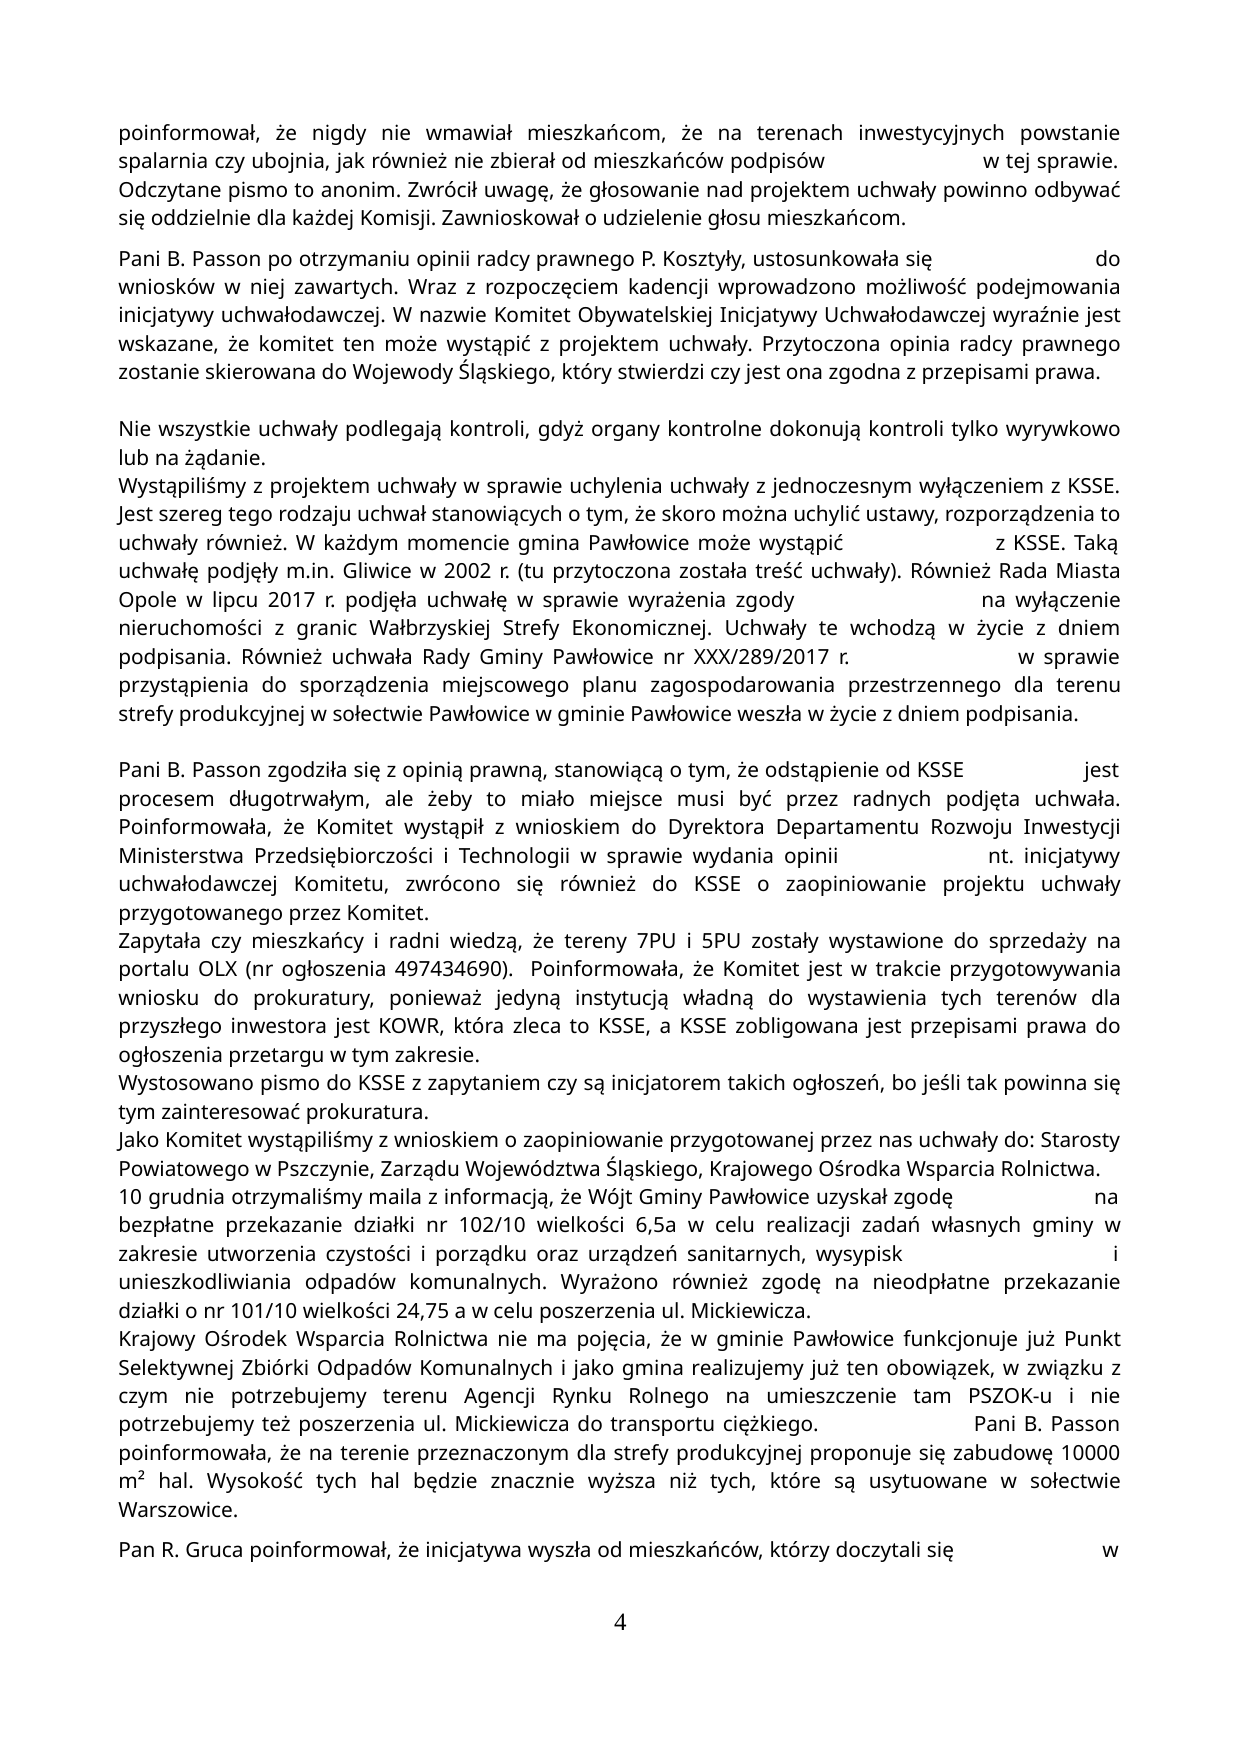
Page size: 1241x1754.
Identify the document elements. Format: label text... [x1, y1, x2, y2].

text Zapytała czy mieszkańcy i radni wiedzą, że tereny 7PU i 5PU zostały wystawione do sprzedaży na portalu OLX (nr ogłoszenia 497434690). Poinformowała, że Komitet jest w trakcie przygotowywania wniosku do prokuratury, ponieważ jedyną instytucją władną do wystawienia tych terenów dla przyszłego inwestora jest KOWR, która zleca to KSSE, a KSSE zobligowana jest przepisami prawa do ogłoszenia przetargu w tym zakresie. [118, 926, 1122, 1068]
text Jako Komitet wystąpiliśmy z wnioskiem o zaopiniowanie przygotowanej przez nas uchwały do: Starosty Powiatowego w Pszczynie, Zarządu Województwa Śląskiego, Krajowego Ośrodka Wsparcia Rolnictwa. [118, 1125, 1122, 1182]
text Krajowy Ośrodek Wsparcia Rolnictwa nie ma pojęcia, że w gminie Pawłowice funkcjonuje już Punkt Selektywnej Zbiórki Odpadów Komunalnych i jako gmina realizujemy już ten obowiązek, w związku z czym nie potrzebujemy terenu Agencji Rynku Rolnego na umieszczenie tam PSZOK-u i nie potrzebujemy też poszerzenia ul. Mickiewicza do transportu ciężkiego. Pani B. Passon poinformowała, że na terenie przeznaczonym dla strefy produkcyjnej proponuje się zabudowę 10000 m² hal. Wysokość tych hal będzie znacznie wyższa niż tych, które są usytuowane w sołectwie Warszowice. [118, 1324, 1122, 1523]
text Nie wszystkie uchwały podlegają kontroli, gdyż organy kontrolne dokonują kontroli tylko wyrywkowo lub na żądanie. [118, 414, 1122, 471]
text Pani B. Passon zgodziła się z opinią prawną, stanowiącą o tym, że odstąpienie od KSSE jest procesem długotrwałym, ale żeby to miało miejsce musi być przez radnych podjęta uchwała. Poinformowała, że Komitet wystąpił z wnioskiem do Dyrektora Departamentu Rozwoju Inwestycji Ministerstwa Przedsiębiorczości i Technologii w sprawie wydania opinii nt. inicjatywy uchwałodawczej Komitetu, zwrócono się również do KSSE o zaopiniowanie projektu uchwały przygotowanego przez Komitet. [118, 756, 1122, 926]
text 10 grudnia otrzymaliśmy maila z informacją, że Wójt Gminy Pawłowice uzyskał zgodę na bezpłatne przekazanie działki nr 102/10 wielkości 6,5a w celu realizacji zadań własnych gminy w zakresie utworzenia czystości i porządku oraz urządzeń sanitarnych, wysypisk i unieszkodliwiania odpadów komunalnych. Wyrażono również zgodę na nieodpłatne przekazanie działki o nr 101/10 wielkości 24,75 a w celu poszerzenia ul. Mickiewicza. [118, 1182, 1122, 1324]
text Pani B. Passon po otrzymaniu opinii radcy prawnego P. Kosztyły, ustosunkowała się do wniosków w niej zawartych. Wraz z rozpoczęciem kadencji wprowadzono możliwość podejmowania inicjatywy uchwałodawczej. W nazwie Komitet Obywatelskiej Inicjatywy Uchwałodawczej wyraźnie jest wskazane, że komitet ten może wystąpić z projektem uchwały. Przytoczona opinia radcy prawnego zostanie skierowana do Wojewody Śląskiego, który stwierdzi czy jest ona zgodna z przepisami prawa. [118, 244, 1122, 386]
text Wystąpiliśmy z projektem uchwały w sprawie uchylenia uchwały z jednoczesnym wyłączeniem z KSSE. Jest szereg tego rodzaju uchwał stanowiących o tym, że skoro można uchylić ustawy, rozporządzenia to uchwały również. W każdym momencie gmina Pawłowice może wystąpić z KSSE. Taką uchwałę podjęły m.in. Gliwice w 2002 r. (tu przytoczona została treść uchwały). Również Rada Miasta Opole w lipcu 2017 r. podjęła uchwałę w sprawie wyrażenia zgody na wyłączenie nieruchomości z granic Wałbrzyskiej Strefy Ekonomicznej. Uchwały te wchodzą w życie z dniem podpisania. Również uchwała Rady Gminy Pawłowice nr XXX/289/2017 r. w sprawie przystąpienia do sporządzenia miejscowego planu zagospodarowania przestrzennego dla terenu strefy produkcyjnej w sołectwie Pawłowice w gminie Pawłowice weszła w życie z dniem podpisania. [118, 471, 1122, 727]
text poinformował, że nigdy nie wmawiał mieszkańcom, że na terenach inwestycyjnych powstanie spalarnia czy ubojnia, jak również nie zbierał od mieszkańców podpisów w tej sprawie. Odczytane pismo to anonim. Zwrócił uwagę, że głosowanie nad projektem uchwały powinno odbywać się oddzielnie dla każdej Komisji. Zawnioskował o udzielenie głosu mieszkańcom. [118, 118, 1122, 232]
text Wystosowano pismo do KSSE z zapytaniem czy są inicjatorem takich ogłoszeń, bo jeśli tak powinna się tym zainteresować prokuratura. [118, 1068, 1122, 1125]
text Pan R. Gruca poinformował, że inicjatywa wyszła od mieszkańców, którzy doczytali się w [118, 1535, 1122, 1563]
